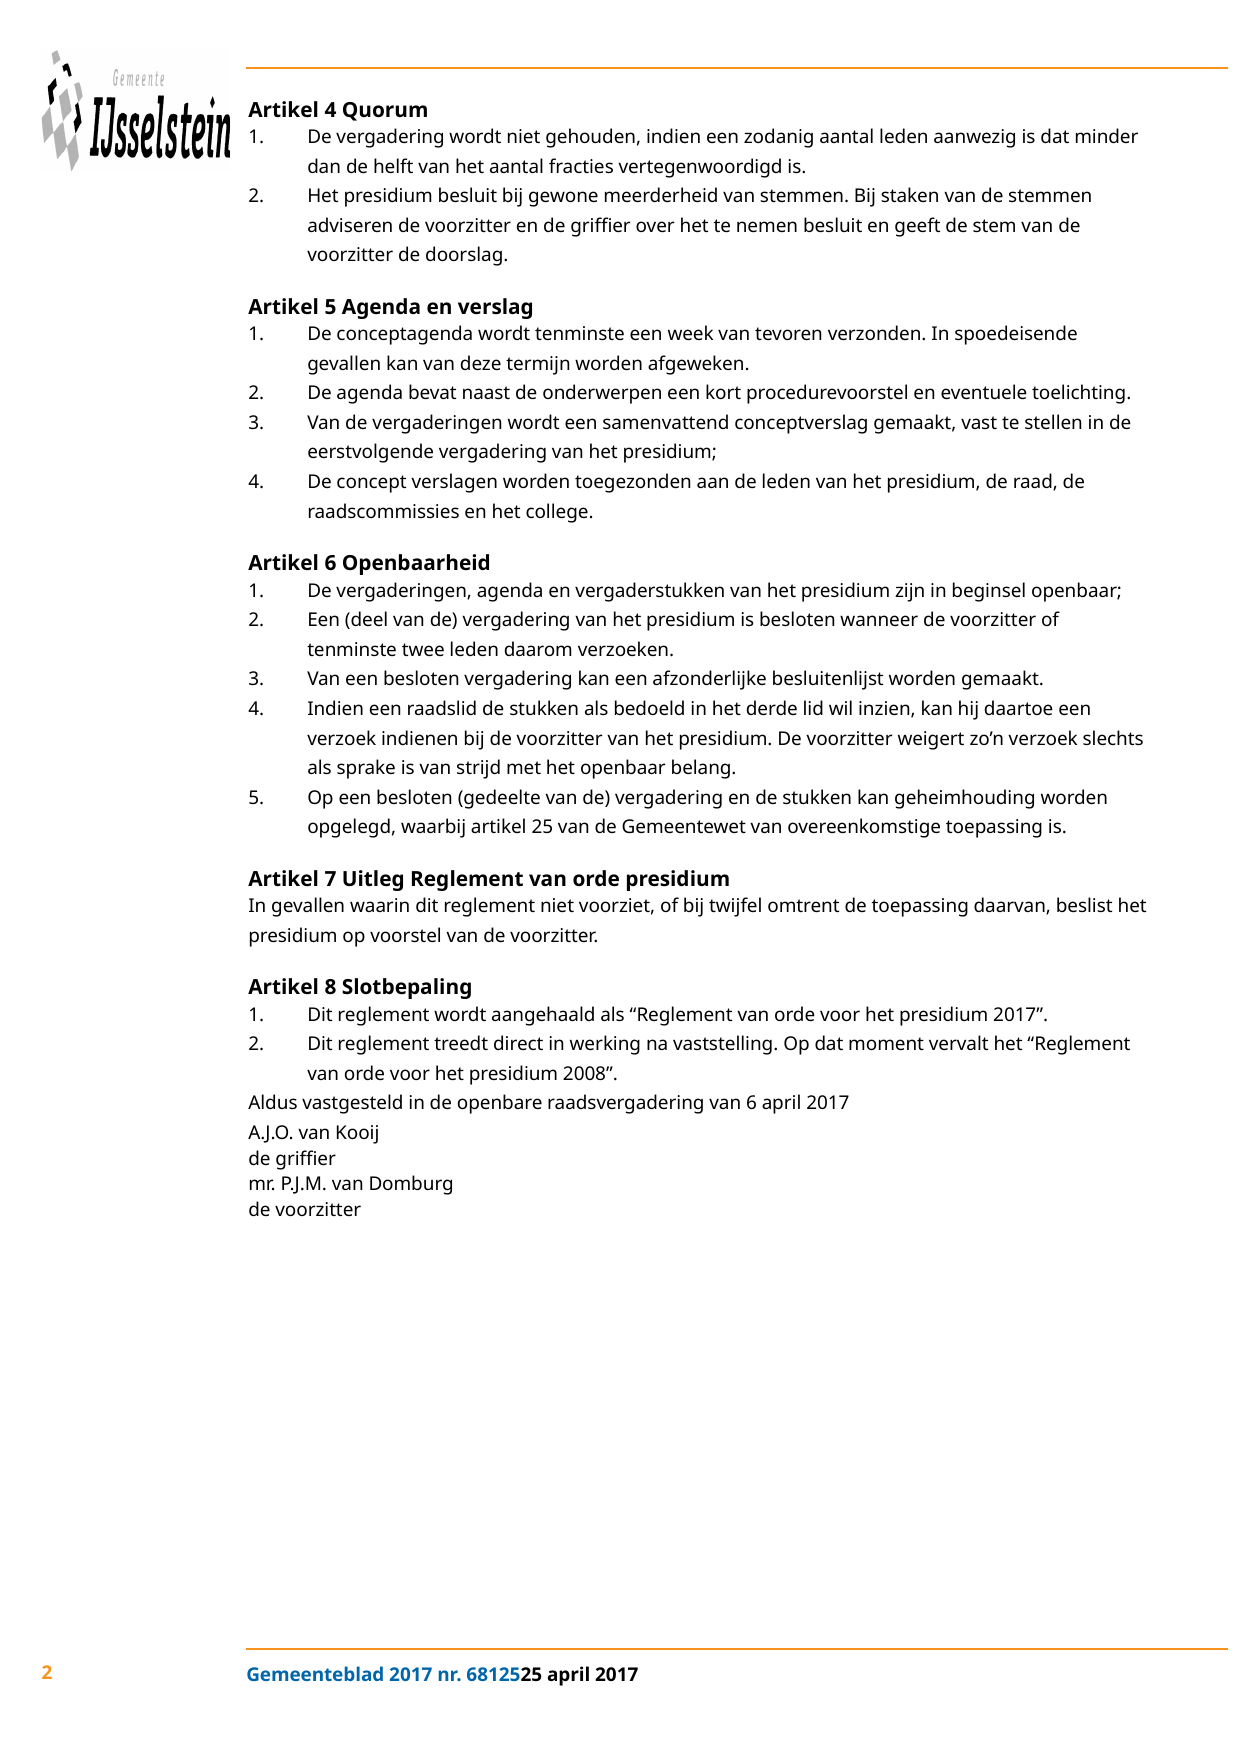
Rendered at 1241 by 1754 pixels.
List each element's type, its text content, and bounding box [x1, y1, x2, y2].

text Artikel 8 Slotbepaling [248, 972, 1152, 1001]
text Artikel 5 Agenda en verslag [248, 292, 1152, 320]
list De vergadering wordt niet gehouden, indien een zodanig aantal leden aanwezig is dat minder dan de helft van het aantal fracties vertegenwoordigd is. [248, 123, 1152, 178]
list De concept verslagen worden toegezonden aan de leden van het presidium, de raad, de raadscommissies en het college. [248, 468, 1152, 524]
list Van de vergaderingen wordt een samenvattend conceptverslag gemaakt, vast te stellen in de eerstvolgende vergadering van het presidium; [248, 409, 1152, 464]
text A.J.O. van Kooij [248, 1119, 1152, 1145]
list Indien een raadslid de stukken als bedoeld in het derde lid wil inzien, kan hij daartoe een verzoek indienen bij de voorzitter van het presidium. De voorzitter weigert zo’n verzoek slechts als sprake is van strijd met het openbaar belang. [248, 695, 1152, 780]
text Artikel 7 Uitleg Reglement van orde presidium [248, 864, 1152, 892]
list De agenda bevat naast de onderwerpen een kort procedurevoorstel en eventuele toelichting. [248, 379, 1152, 405]
list De vergaderingen, agenda en vergaderstukken van het presidium zijn in beginsel openbaar; [248, 577, 1152, 602]
text Artikel 4 Quorum [248, 95, 1152, 123]
picture [41, 47, 231, 172]
text mr. P.J.M. van Domburg [248, 1171, 1152, 1196]
text de voorzitter [248, 1196, 1152, 1222]
list Een (deel van de) vergadering van het presidium is besloten wanneer de voorzitter of tenminste twee leden daarom verzoeken. [248, 606, 1152, 662]
list Dit reglement wordt aangehaald als “Reglement van orde voor het presidium 2017”. [248, 1001, 1152, 1026]
text de griffier [248, 1145, 1152, 1171]
text Artikel 6 Openbaarheid [248, 548, 1152, 577]
list Van een besloten vergadering kan een afzonderlijke besluitenlijst worden gemaakt. [248, 666, 1152, 691]
list Het presidium besluit bij gewone meerderheid van stemmen. Bij staken van de stemmen adviseren de voorzitter en de griffier over het te nemen besluit en geeft de stem van de voorzitter de doorslag. [248, 182, 1152, 267]
list De conceptagenda wordt tenminste een week van tevoren verzonden. In spoedeisende gevallen kan van deze termijn worden afgeweken. [248, 320, 1152, 376]
list Op een besloten (gedeelte van de) vergadering en de stukken kan geheimhouding worden opgelegd, waarbij artikel 25 van de Gemeentewet van overeenkomstige toepassing is. [248, 784, 1152, 839]
text Aldus vastgesteld in de openbare raadsvergadering van 6 april 2017 [248, 1089, 1152, 1115]
list Dit reglement treedt direct in werking na vaststelling. Op dat moment vervalt het “Reglement van orde voor het presidium 2008”. [248, 1030, 1152, 1086]
text In gevallen waarin dit reglement niet voorziet, of bij twijfel omtrent de toepassing daarvan, beslist het presidium op voorstel van de voorzitter. [248, 892, 1152, 948]
